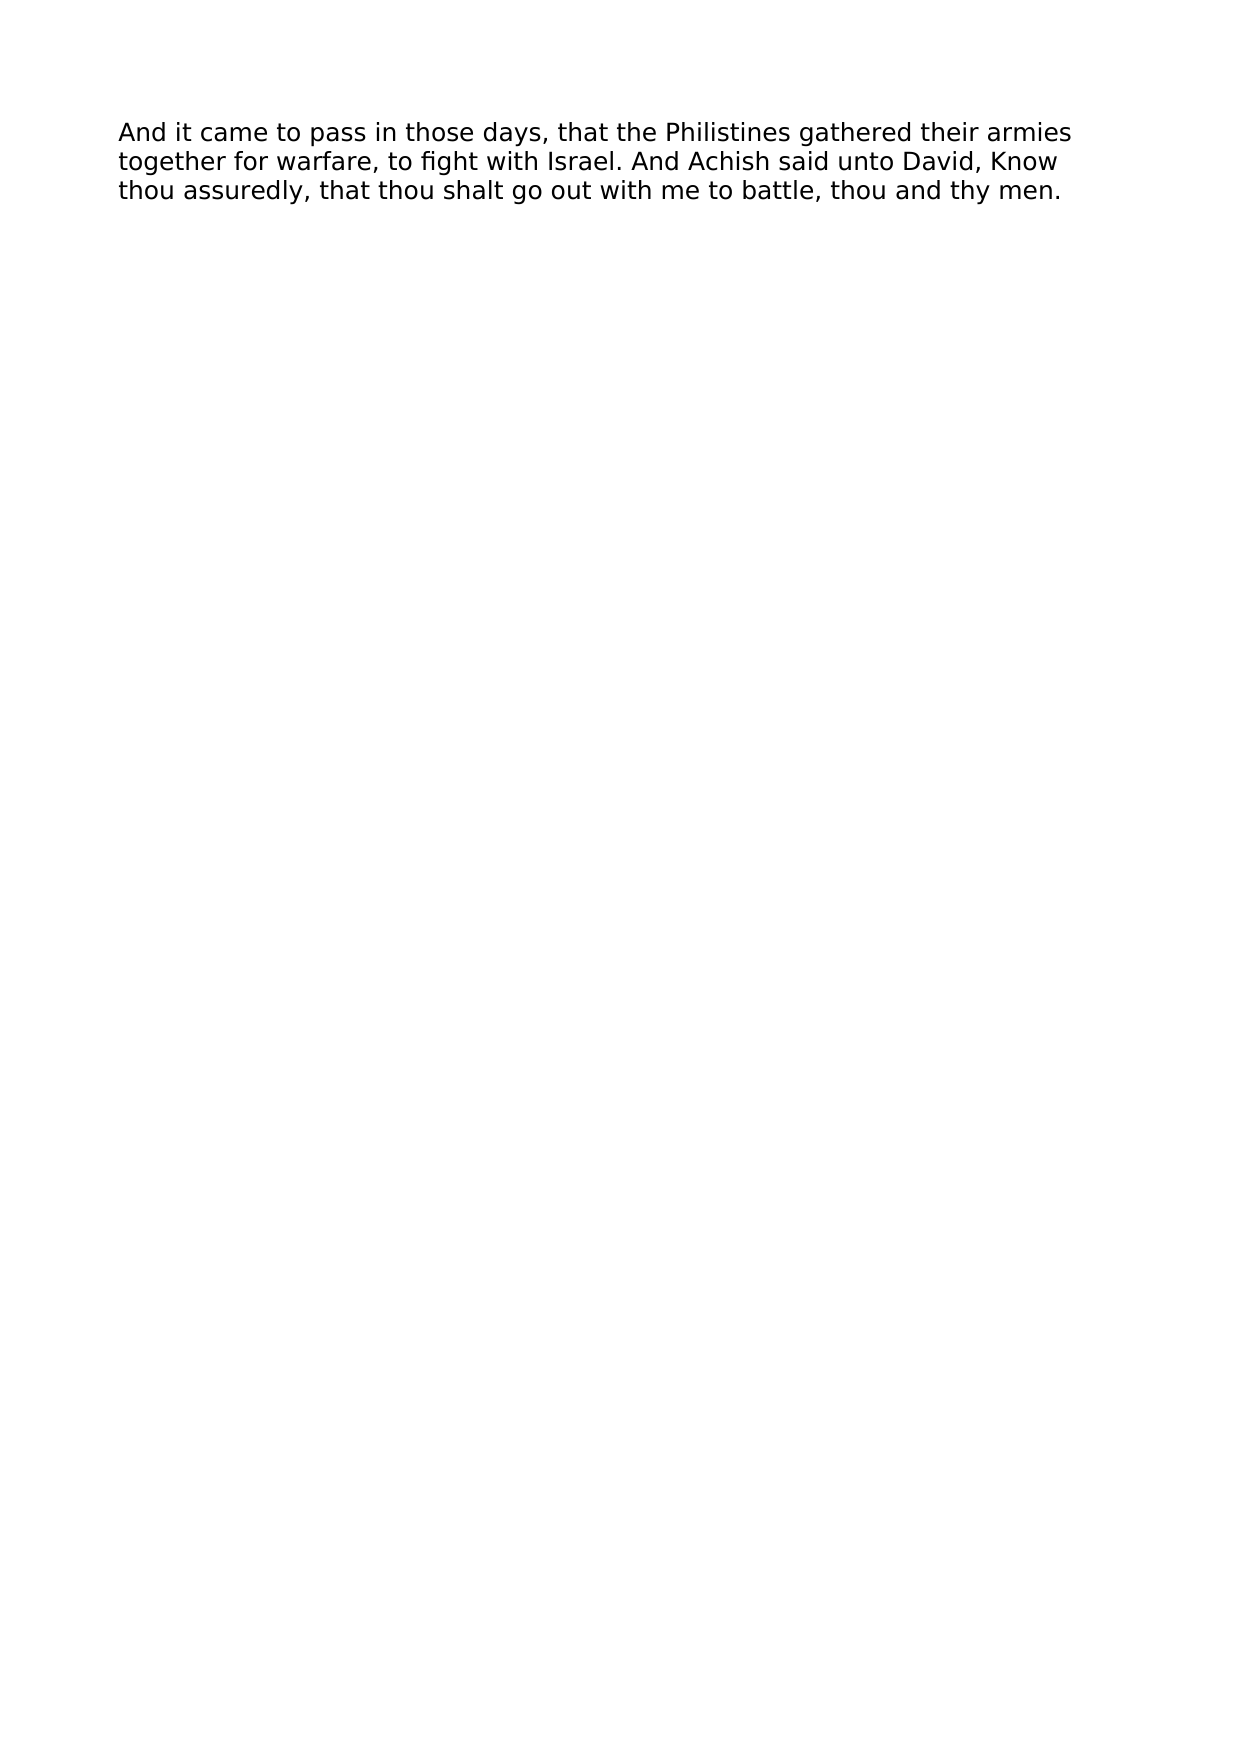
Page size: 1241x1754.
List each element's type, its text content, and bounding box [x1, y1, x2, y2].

text And it came to pass in those days, that the Philistines gathered their armies together for warfare, to fight with Israel. And Achish said unto David, Know thou assuredly, that thou shalt go out with me to battle, thou and thy men. [118, 118, 1122, 206]
